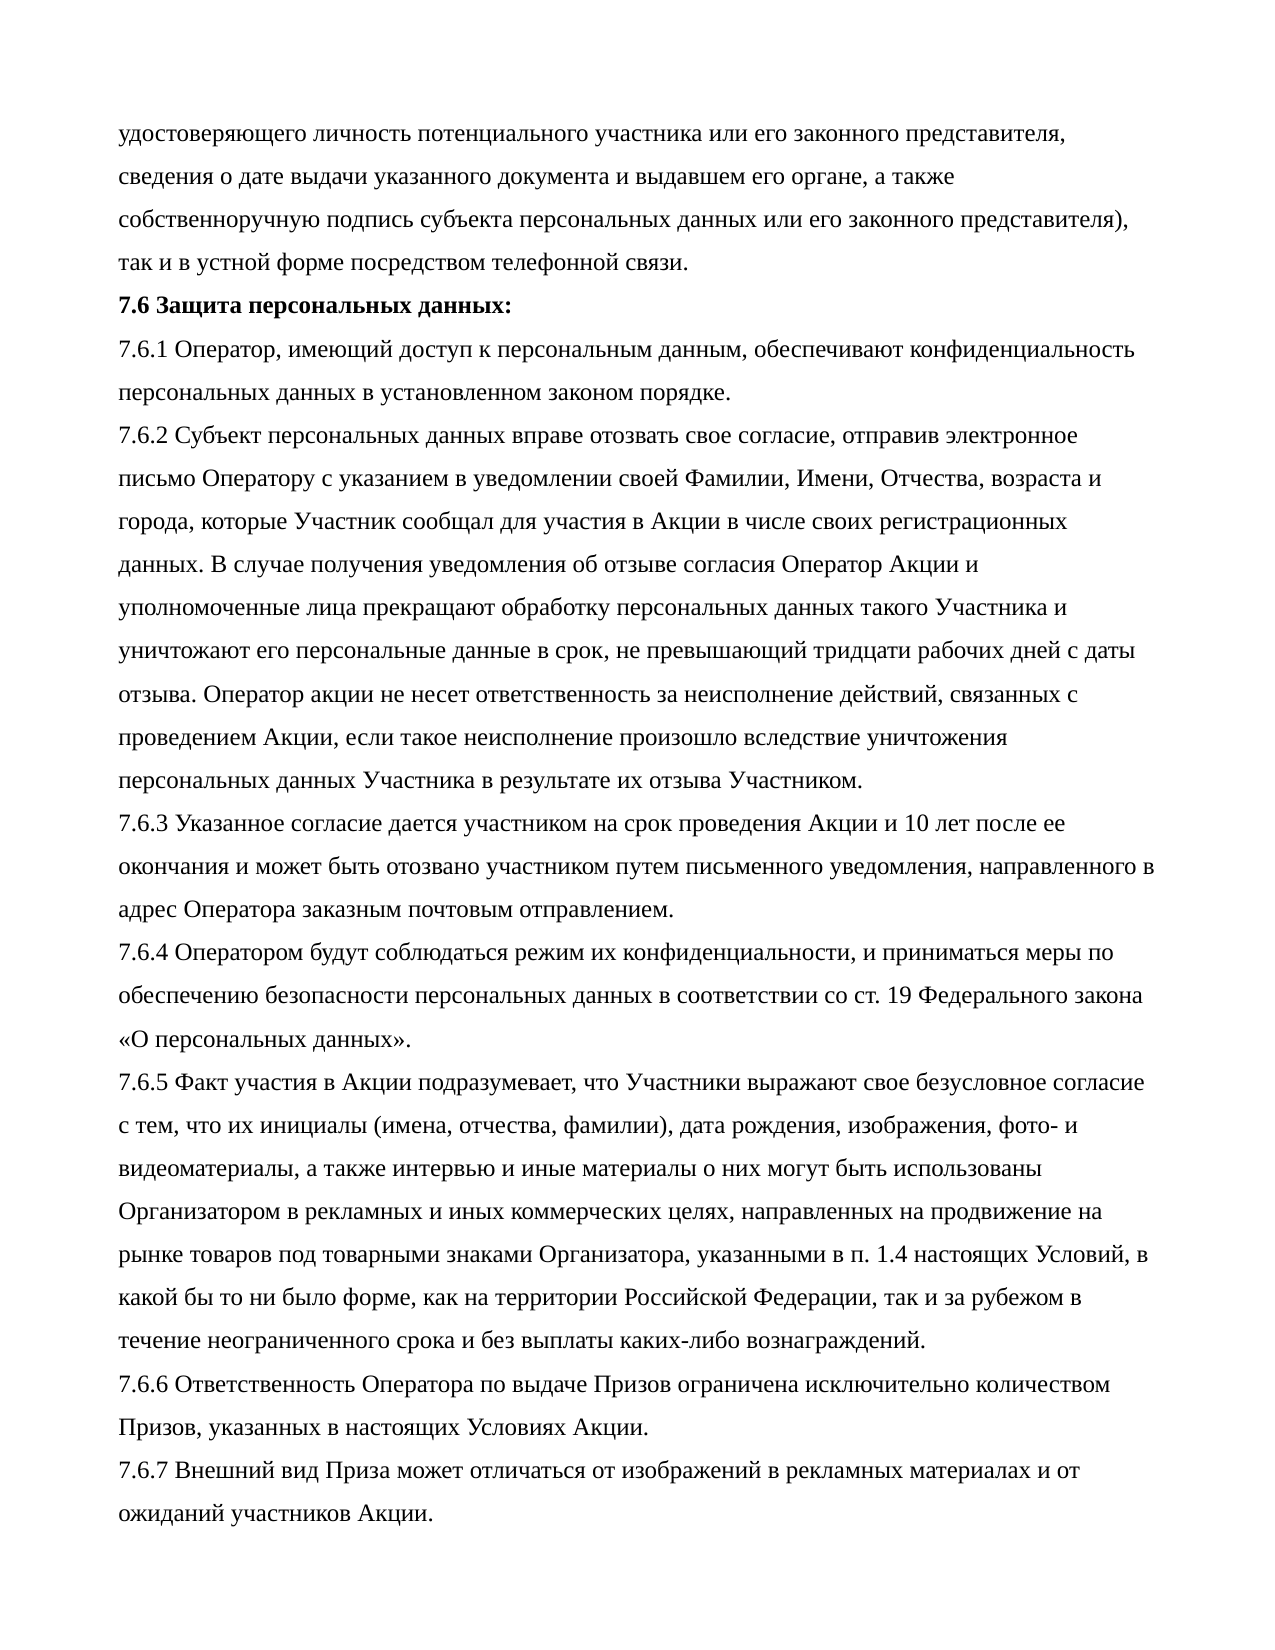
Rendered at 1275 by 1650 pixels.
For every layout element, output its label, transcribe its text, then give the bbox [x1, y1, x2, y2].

text персональных данных в установленном законом порядке. [118, 377, 1157, 406]
text 7.6.3 Указанное согласие дается участником на срок проведения Акции и 10 лет после ее окончания и может быть отозвано участником путем письменного уведомления, направленного в адрес Оператора заказным почтовым отправлением. [118, 808, 1157, 923]
text 7.6.5 Факт участия в Акции подразумевает, что Участники выражают свое безусловное согласие с тем, что их инициалы (имена, отчества, фамилии), дата рождения, изображения, фото- и видеоматериалы, а также интервью и иные материалы о них могут быть использованы Организатором в рекламных и иных коммерческих целях, направленных на продвижение на рынке товаров под товарными знаками Организатора, указанными в п. 1.4 настоящих Условий, в какой бы то ни было форме, как на территории Российской Федерации, так и за рубежом в течение неограниченного срока и без выплаты каких-либо вознаграждений. [118, 1067, 1157, 1354]
text 7.6.1 Оператор, имеющий доступ к персональным данным, обеспечивают конфиденциальность [118, 334, 1157, 362]
text 7.6.7 Внешний вид Приза может отличаться от изображений в рекламных материалах и от ожиданий участников Акции. [118, 1455, 1157, 1527]
text 7.6 Защита персональных данных: [118, 291, 1157, 319]
text удостоверяющего личность потенциального участника или его законного представителя, сведения о дате выдачи указанного документа и выдавшем его органе, а также собственноручную подпись субъекта персональных данных или его законного представителя), так и в устной форме посредством телефонной связи. [118, 118, 1157, 276]
text 7.6.6 Ответственность Оператора по выдаче Призов ограничена исключительно количеством Призов, указанных в настоящих Условиях Акции. [118, 1369, 1157, 1441]
text 7.6.4 Оператором будут соблюдаться режим их конфиденциальности, и приниматься меры по обеспечению безопасности персональных данных в соответствии со ст. 19 Федерального закона «О персональных данных». [118, 937, 1157, 1052]
text 7.6.2 Субъект персональных данных вправе отозвать свое согласие, отправив электронное письмо Оператору с указанием в уведомлении своей Фамилии, Имени, Отчества, возраста и города, которые Участник сообщал для участия в Акции в числе своих регистрационных данных. В случае получения уведомления об отзыве согласия Оператор Акции и уполномоченные лица прекращают обработку персональных данных такого Участника и уничтожают его персональные данные в срок, не превышающий тридцати рабочих дней с даты отзыва. Оператор акции не несет ответственность за неисполнение действий, связанных с проведением Акции, если такое неисполнение произошло вследствие уничтожения персональных данных Участника в результате их отзыва Участником. [118, 420, 1157, 794]
